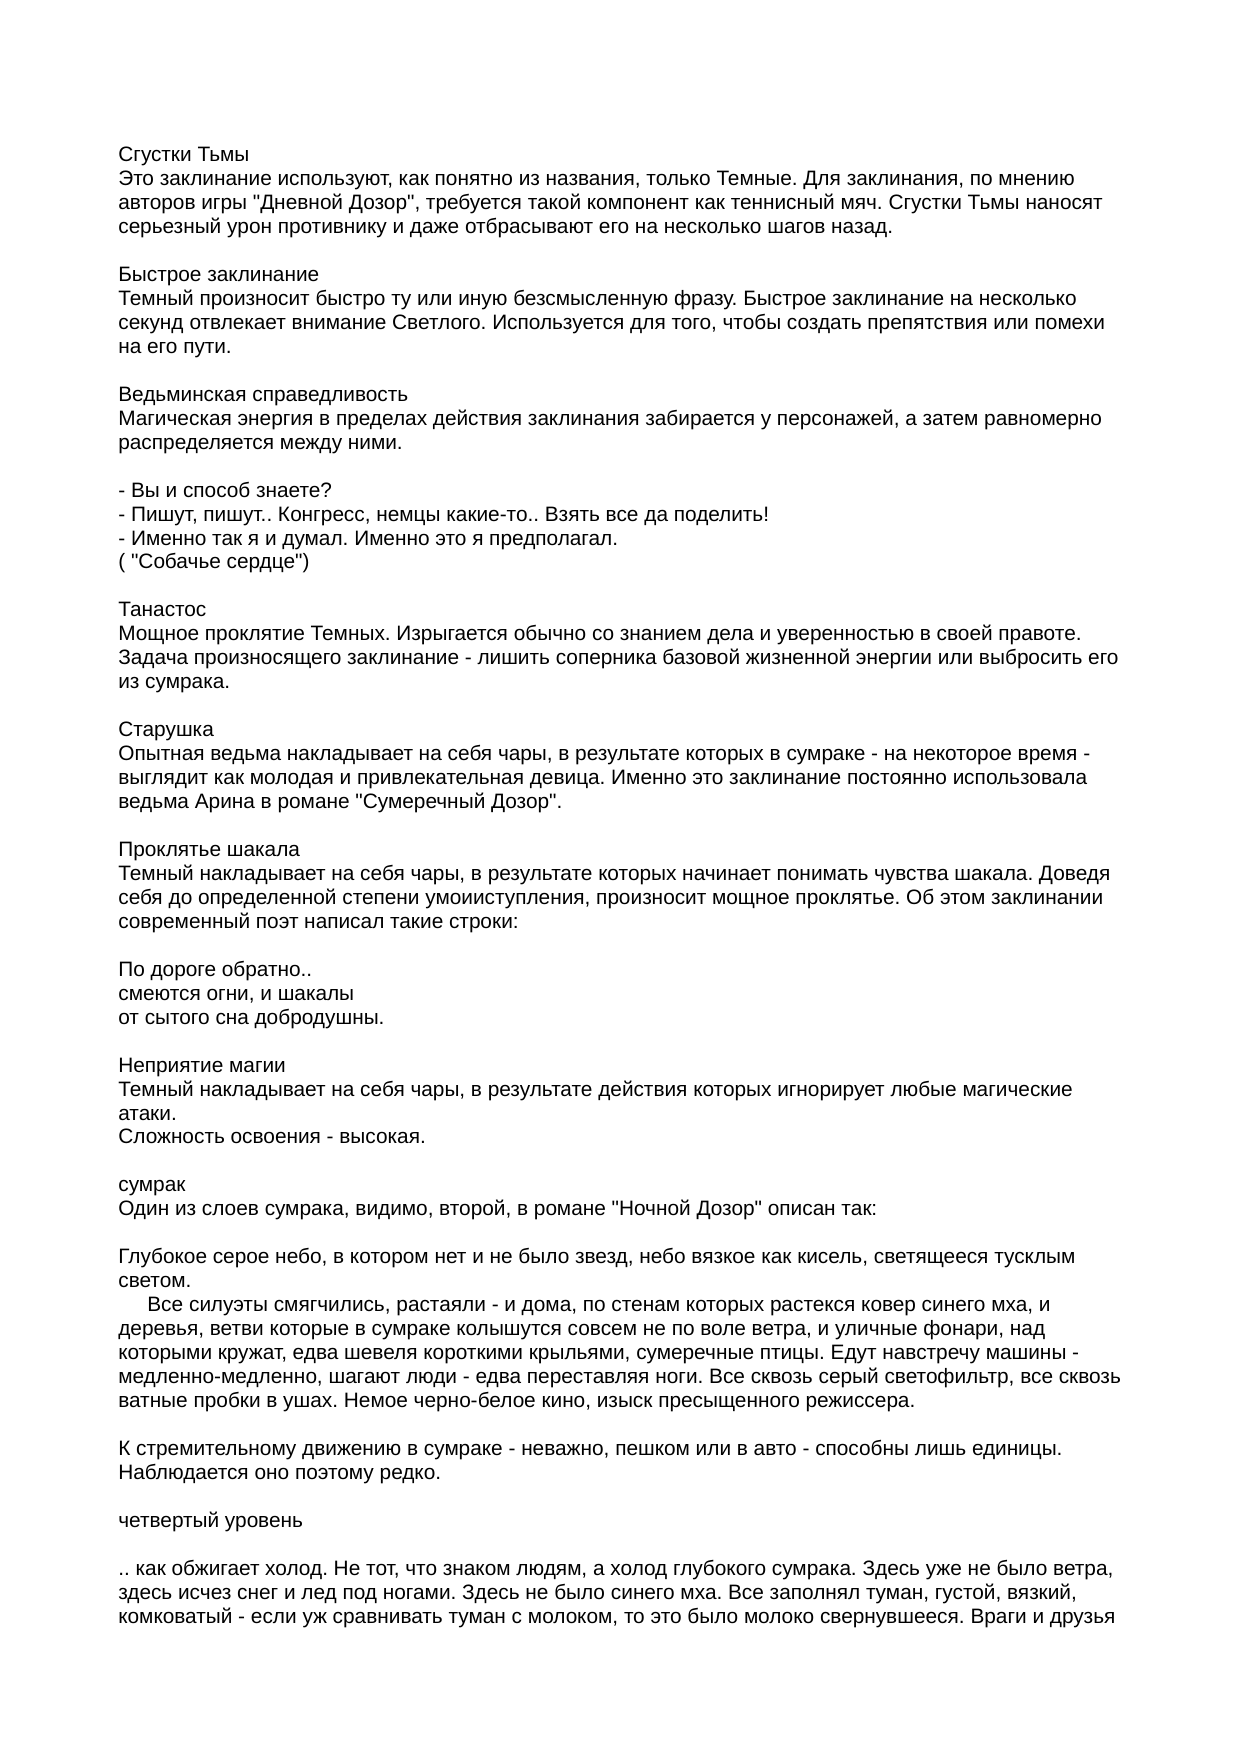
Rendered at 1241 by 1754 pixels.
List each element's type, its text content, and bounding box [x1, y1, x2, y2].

text Проклятье шакала [118, 837, 1122, 861]
text Неприятие магии [118, 1052, 1122, 1076]
text Быстрое заклинание [118, 262, 1122, 286]
text Темный накладывает на себя чары, в результате которых начинает понимать чувства шакала. Доведя себя до определенной степени умоииступления, произносит мощное проклятье. Об этом заклинании современный поэт написал такие строки: [118, 861, 1122, 933]
text ( "Собачье сердце") [118, 549, 1122, 573]
text .. как обжигает холод. Не тот, что знаком людям, а холод глубокого сумрака. Здесь уже не было ветра, здесь исчез снег и лед под ногами. Здесь не было синего мха. Все заполнял туман, густой, вязкий, комковатый - если уж сравнивать туман с молоком, то это было молоко свернувшееся. Враги и друзья [118, 1556, 1122, 1627]
text Мощное проклятие Темных. Изрыгается обычно со знанием дела и уверенностью в своей правоте. Задача произносящего заклинание - лишить соперника базовой жизненной энергии или выбросить его из сумрака. [118, 621, 1122, 693]
text Сгустки Тьмы [118, 142, 1122, 166]
text Опытная ведьма накладывает на себя чары, в результате которых в сумраке - на некоторое время - выглядит как молодая и привлекательная девица. Именно это заклинание постоянно использовала ведьма Арина в романе "Сумеречный Дозор". [118, 741, 1122, 813]
text Глубокое серое небо, в котором нет и не было звезд, небо вязкое как кисель, светящееся тусклым светом. [118, 1244, 1122, 1292]
text - Вы и способ знаете? [118, 477, 1122, 501]
text четвертый уровень [118, 1508, 1122, 1532]
text Магическая энергия в пределах действия заклинания забирается у персонажей, а затем равномерно распределяется между ними. [118, 406, 1122, 453]
text - Именно так я и думал. Именно это я предполагал. [118, 525, 1122, 549]
text Ведьминская справедливость [118, 382, 1122, 406]
text Один из слоев сумрака, видимо, второй, в романе "Ночной Дозор" описан так: [118, 1196, 1122, 1220]
text К стремительному движению в сумраке - неважно, пешком или в авто - способны лишь единицы. Наблюдается оно поэтому редко. [118, 1436, 1122, 1484]
text Танастос [118, 597, 1122, 621]
text сумрак [118, 1172, 1122, 1196]
text - Пишут, пишут.. Конгресс, немцы какие-то.. Взять все да поделить! [118, 501, 1122, 525]
text По дороге обратно.. [118, 957, 1122, 981]
text Это заклинание используют, как понятно из названия, только Темные. Для заклинания, по мнению авторов игры "Дневной Дозор", требуется такой компонент как теннисный мяч. Сгустки Тьмы наносят серьезный урон противнику и даже отбрасывают его на несколько шагов назад. [118, 166, 1122, 238]
text Сложность освоения - высокая. [118, 1124, 1122, 1148]
text Все силуэты смягчились, растаяли - и дома, по стенам которых растекся ковер синего мха, и деревья, ветви которые в сумраке колышутся совсем не по воле ветра, и уличные фонари, над которыми кружат, едва шевеля короткими крыльями, сумеречные птицы. Едут навстречу машины - медленно-медленно, шагают люди - едва переставляя ноги. Все сквозь серый светофильтр, все сквозь ватные пробки в ушах. Немое черно-белое кино, изыск пресыщенного режиссера. [118, 1292, 1122, 1412]
text Темный накладывает на себя чары, в результате действия которых игнорирует любые магические атаки. [118, 1076, 1122, 1124]
text от сытого сна добродушны. [118, 1004, 1122, 1028]
text смеются огни, и шакалы [118, 981, 1122, 1004]
text Темный произносит быстро ту или иную безсмысленную фразу. Быстрое заклинание на несколько секунд отвлекает внимание Светлого. Используется для того, чтобы создать препятствия или помехи на его пути. [118, 286, 1122, 358]
text Старушка [118, 717, 1122, 741]
